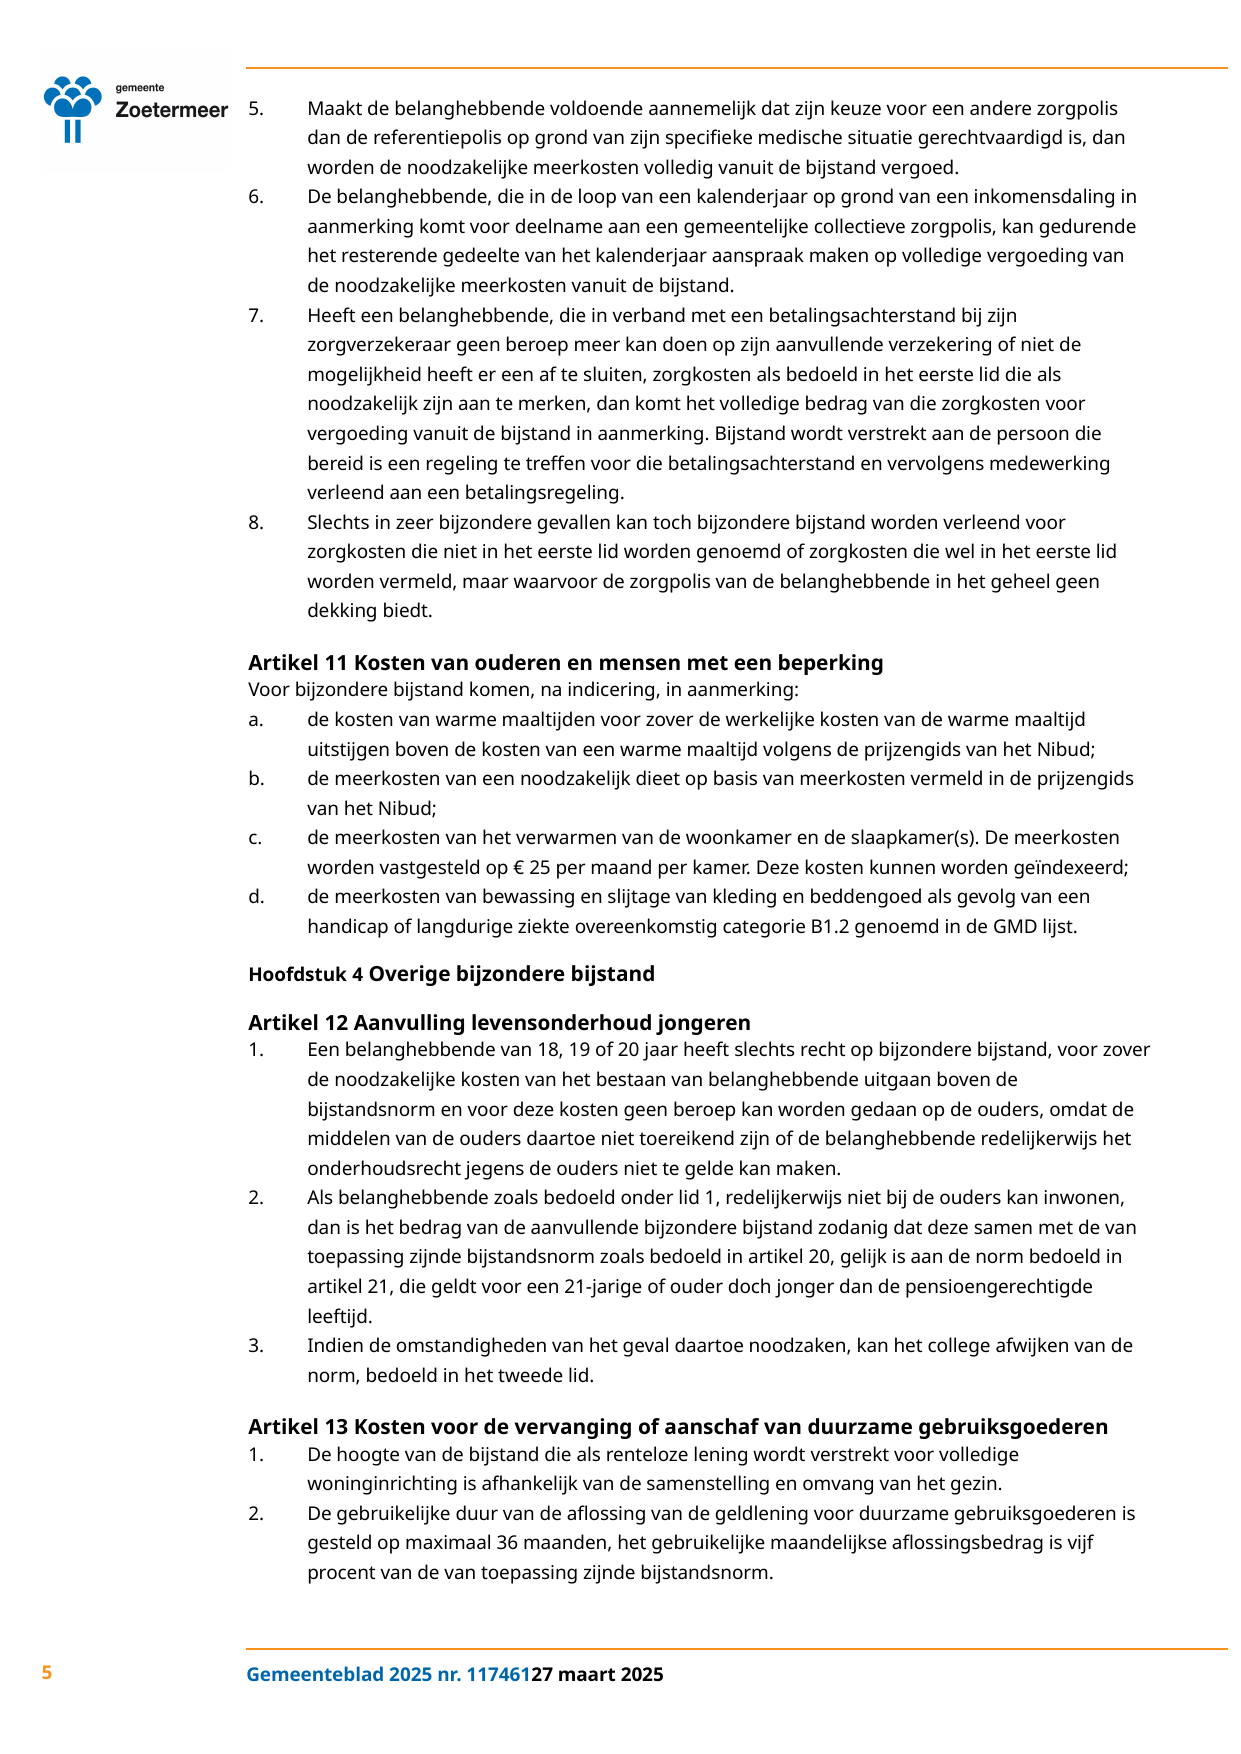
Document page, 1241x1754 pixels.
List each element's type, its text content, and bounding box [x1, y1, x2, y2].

text Hoofdstuk 4 Overige bijzondere bijstand [248, 959, 1152, 987]
list Indien de omstandigheden van het geval daartoe noodzaken, kan het college afwijken van de norm, bedoeld in het tweede lid. [248, 1332, 1152, 1388]
list Een belanghebbende van 18, 19 of 20 jaar heeft slechts recht op bijzondere bijstand, voor zover de noodzakelijke kosten van het bestaan van belanghebbende uitgaan boven de bijstandsnorm en voor deze kosten geen beroep kan worden gedaan op de ouders, omdat de middelen van de ouders daartoe niet toereikend zijn of de belanghebbende redelijkerwijs het onderhoudsrecht jegens de ouders niet te gelde kan maken. [248, 1037, 1152, 1181]
list de kosten van warme maaltijden voor zover de werkelijke kosten van de warme maaltijd uitstijgen boven de kosten van een warme maaltijd volgens de prijzengids van het Nibud; [248, 706, 1152, 761]
text Artikel 13 Kosten voor de vervanging of aanschaf van duurzame gebruiksgoederen [248, 1412, 1152, 1441]
list Maakt de belanghebbende voldoende aannemelijk dat zijn keuze voor een andere zorgpolis dan de referentiepolis op grond van zijn specifieke medische situatie gerechtvaardigd is, dan worden de noodzakelijke meerkosten volledig vanuit de bijstand vergoed. [248, 95, 1152, 180]
picture [41, 47, 231, 172]
list de meerkosten van het verwarmen van de woonkamer en de slaapkamer(s). De meerkosten worden vastgesteld op € 25 per maand per kamer. Deze kosten kunnen worden geïndexeerd; [248, 824, 1152, 880]
list Als belanghebbende zoals bedoeld onder lid 1, redelijkerwijs niet bij de ouders kan inwonen, dan is het bedrag van de aanvullende bijzondere bijstand zodanig dat deze samen met de van toepassing zijnde bijstandsnorm zoals bedoeld in artikel 20, gelijk is aan de norm bedoeld in artikel 21, die geldt voor een 21-jarige of ouder doch jonger dan de pensioengerechtigde leeftijd. [248, 1184, 1152, 1328]
list De belanghebbende, die in de loop van een kalenderjaar op grond van een inkomensdaling in aanmerking komt voor deelname aan een gemeentelijke collectieve zorgpolis, kan gedurende het resterende gedeelte van het kalenderjaar aanspraak maken op volledige vergoeding van de noodzakelijke meerkosten vanuit de bijstand. [248, 183, 1152, 298]
list Slechts in zeer bijzondere gevallen kan toch bijzondere bijstand worden verleend voor zorgkosten die niet in het eerste lid worden genoemd of zorgkosten die wel in het eerste lid worden vermeld, maar waarvoor de zorgpolis van de belanghebbende in het geheel geen dekking biedt. [248, 509, 1152, 623]
list De hoogte van de bijstand die als renteloze lening wordt verstrekt voor volledige woninginrichting is afhankelijk van de samenstelling en omvang van het gezin. [248, 1441, 1152, 1496]
list de meerkosten van bewassing en slijtage van kleding en beddengoed als gevolg van een handicap of langdurige ziekte overeenkomstig categorie B1.2 genoemd in de GMD lijst. [248, 884, 1152, 939]
text Artikel 12 Aanvulling levensonderhoud jongeren [248, 1008, 1152, 1037]
text Artikel 11 Kosten van ouderen en mensen met een beperking [248, 648, 1152, 677]
list Heeft een belanghebbende, die in verband met een betalingsachterstand bij zijn zorgverzekeraar geen beroep meer kan doen op zijn aanvullende verzekering of niet de mogelijkheid heeft er een af te sluiten, zorgkosten als bedoeld in het eerste lid die als noodzakelijk zijn aan te merken, dan komt het volledige bedrag van die zorgkosten voor vergoeding vanuit de bijstand in aanmerking. Bijstand wordt verstrekt aan de persoon die bereid is een regeling te treffen voor die betalingsachterstand en vervolgens medewerking verleend aan een betalingsregeling. [248, 302, 1152, 505]
list De gebruikelijke duur van de aflossing van de geldlening voor duurzame gebruiksgoederen is gesteld op maximaal 36 maanden, het gebruikelijke maandelijkse aflossingsbedrag is vijf procent van de van toepassing zijnde bijstandsnorm. [248, 1500, 1152, 1585]
text Voor bijzondere bijstand komen, na indicering, in aanmerking: [248, 677, 1152, 702]
list de meerkosten van een noodzakelijk dieet op basis van meerkosten vermeld in de prijzengids van het Nibud; [248, 765, 1152, 821]
